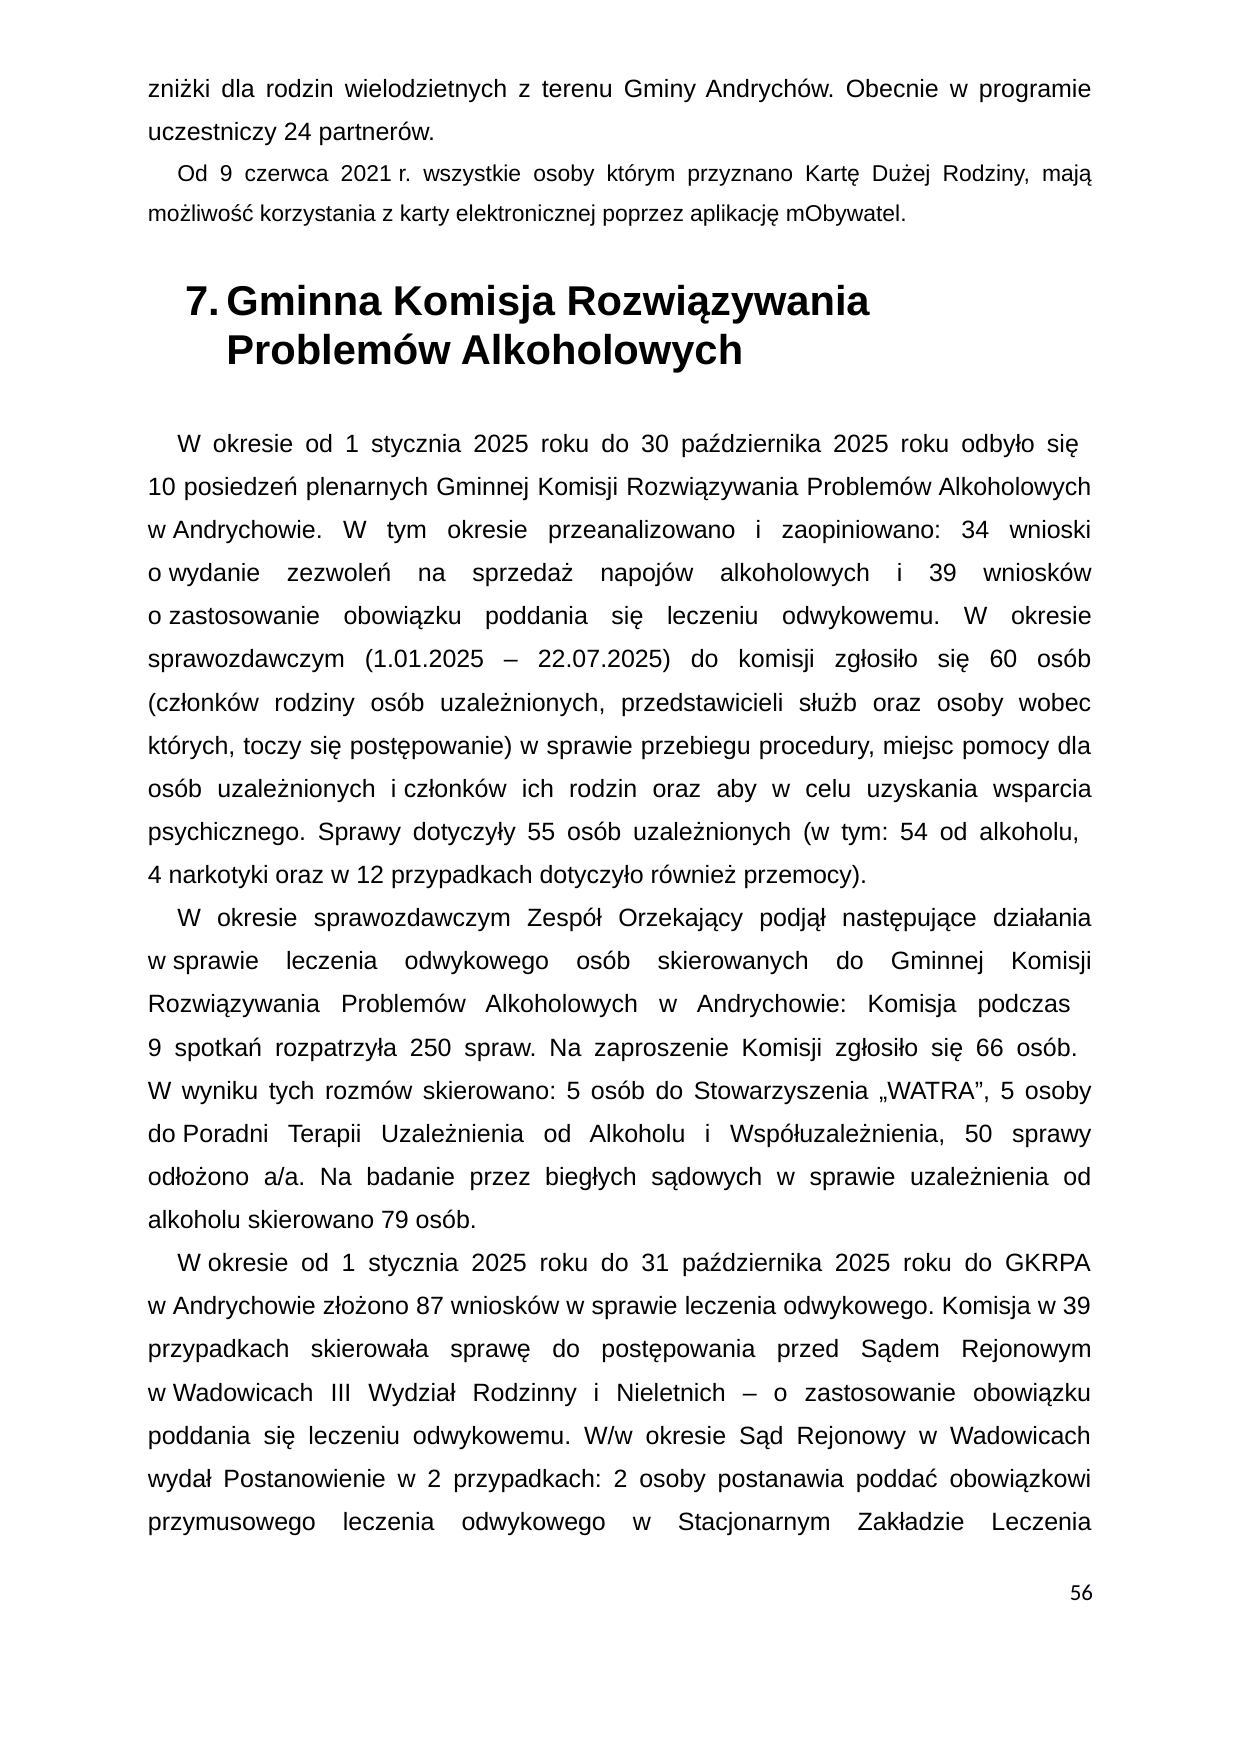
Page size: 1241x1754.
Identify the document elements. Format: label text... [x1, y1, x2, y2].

text Od 9 czerwca 2021 r. wszystkie osoby którym przyznano Kartę Dużej Rodziny, mają możliwość korzystania z karty elektronicznej poprzez aplikację mObywatel. [148, 160, 1093, 226]
text W okresie od 1 stycznia 2025 roku do 30 października 2025 roku odbyło się 10 posiedzeń plenarnych Gminnej Komisji Rozwiązywania Problemów Alkoholowych w Andrychowie. W tym okresie przeanalizowano i zaopiniowano: 34 wnioski o wydanie zezwoleń na sprzedaż napojów alkoholowych i 39 wniosków o zastosowanie obowiązku poddania się leczeniu odwykowemu. W okresie sprawozdawczym (1.01.2025 – 22.07.2025) do komisji zgłosiło się 60 osób (członków rodziny osób uzależnionych, przedstawicieli służb oraz osoby wobec których, toczy się postępowanie) w sprawie przebiegu procedury, miejsc pomocy dla osób uzależnionych i członków ich rodzin oraz aby w celu uzyskania wsparcia psychicznego. Sprawy dotyczyły 55 osób uzależnionych (w tym: 54 od alkoholu, 4 narkotyki oraz w 12 przypadkach dotyczyło również przemocy). [148, 429, 1093, 889]
text zniżki dla rodzin wielodzietnych z terenu Gminy Andrychów. Obecnie w programie uczestniczy 24 partnerów. [148, 74, 1093, 146]
text W okresie sprawozdawczym Zespół Orzekający podjął następujące działania w sprawie leczenia odwykowego osób skierowanych do Gminnej Komisji Rozwiązywania Problemów Alkoholowych w Andrychowie: Komisja podczas 9 spotkań rozpatrzyła 250 spraw. Na zaproszenie Komisji zgłosiło się 66 osób. W wyniku tych rozmów skierowano: 5 osób do Stowarzyszenia „WATRA”, 5 osoby do Poradni Terapii Uzależnienia od Alkoholu i Współuzależnienia, 50 sprawy odłożono a/a. Na badanie przez biegłych sądowych w sprawie uzależnienia od alkoholu skierowano 79 osób. [148, 903, 1093, 1234]
list Gminna Komisja Rozwiązywania Problemów Alkoholowych [185, 276, 1093, 374]
text W okresie od 1 stycznia 2025 roku do 31 października 2025 roku do GKRPA w Andrychowie złożono 87 wniosków w sprawie leczenia odwykowego. Komisja w 39 przypadkach skierowała sprawę do postępowania przed Sądem Rejonowym w Wadowicach III Wydział Rodzinny i Nieletnich – o zastosowanie obowiązku poddania się leczeniu odwykowemu. W/w okresie Sąd Rejonowy w Wadowicach wydał Postanowienie w 2 przypadkach: 2 osoby postanawia poddać obowiązkowi przymusowego leczenia odwykowego w Stacjonarnym Zakładzie Leczenia [148, 1248, 1093, 1536]
